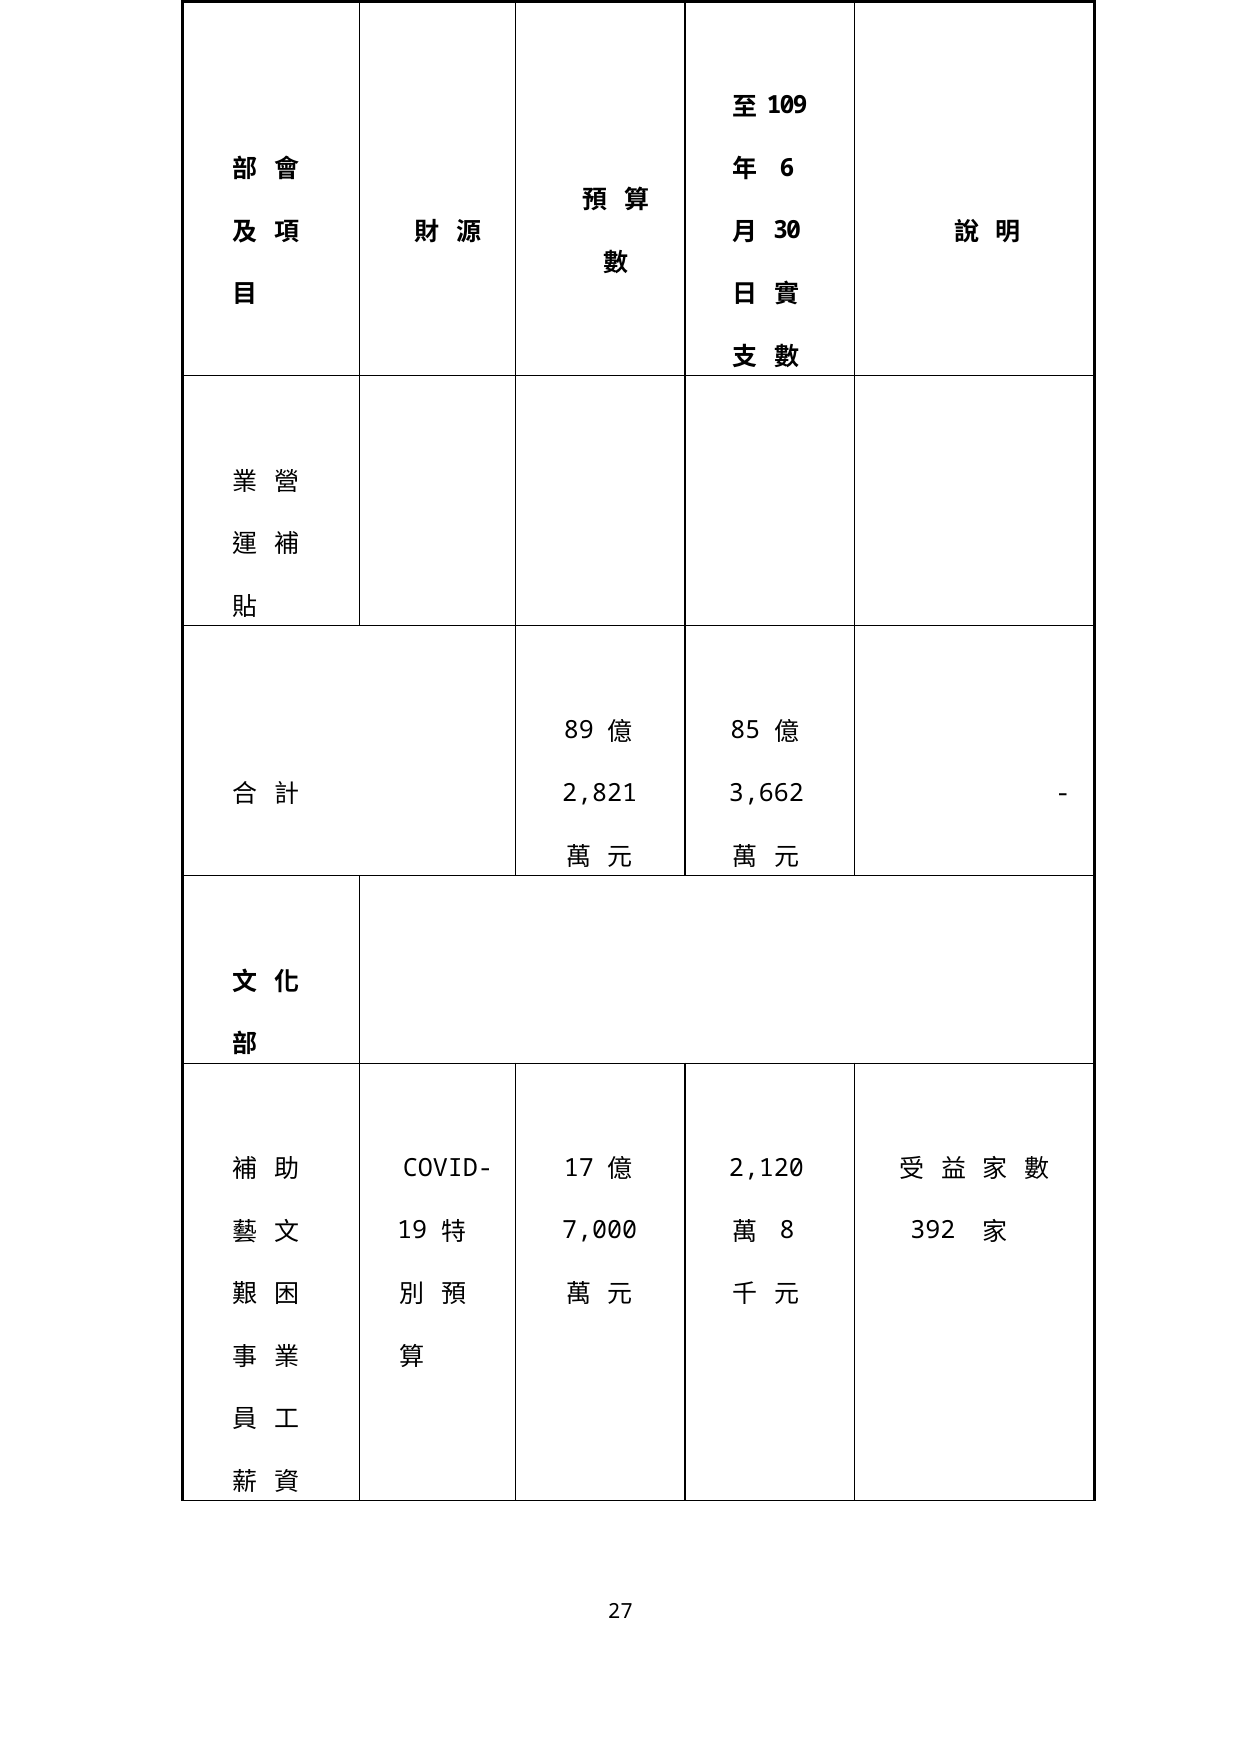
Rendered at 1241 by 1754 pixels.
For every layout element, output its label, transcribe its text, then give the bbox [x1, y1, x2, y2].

table_cell [516, 376, 684, 625]
table_cell 17億7,000萬元 [516, 1064, 684, 1500]
table_cell 85億3,662萬元 [686, 626, 854, 875]
table_cell [360, 876, 1093, 1062]
table_cell - [855, 626, 1093, 875]
table_cell 補助藝文艱困事業員工薪資 [184, 1064, 359, 1500]
table_header 部會及項目 [184, 3, 359, 375]
table_header 財源 [360, 3, 515, 375]
table_header 預算數 [516, 3, 684, 375]
table_cell 業營運補貼 [184, 376, 359, 625]
table_header 說明 [855, 3, 1093, 375]
table_cell COVID-19特別預算 [360, 1064, 515, 1500]
table_cell [686, 376, 854, 625]
table_cell 合計 [184, 626, 515, 875]
table_cell [360, 376, 515, 625]
table_cell - [855, 376, 1093, 625]
table_header 至109年6月30日實支數 [686, 3, 854, 375]
table_cell 89億2,821萬元 [516, 626, 684, 875]
table_cell 2,120萬8千元 [686, 1064, 854, 1500]
table_cell 受益家數392家 [855, 1064, 1093, 1500]
table_cell 文化部 [184, 876, 359, 1062]
